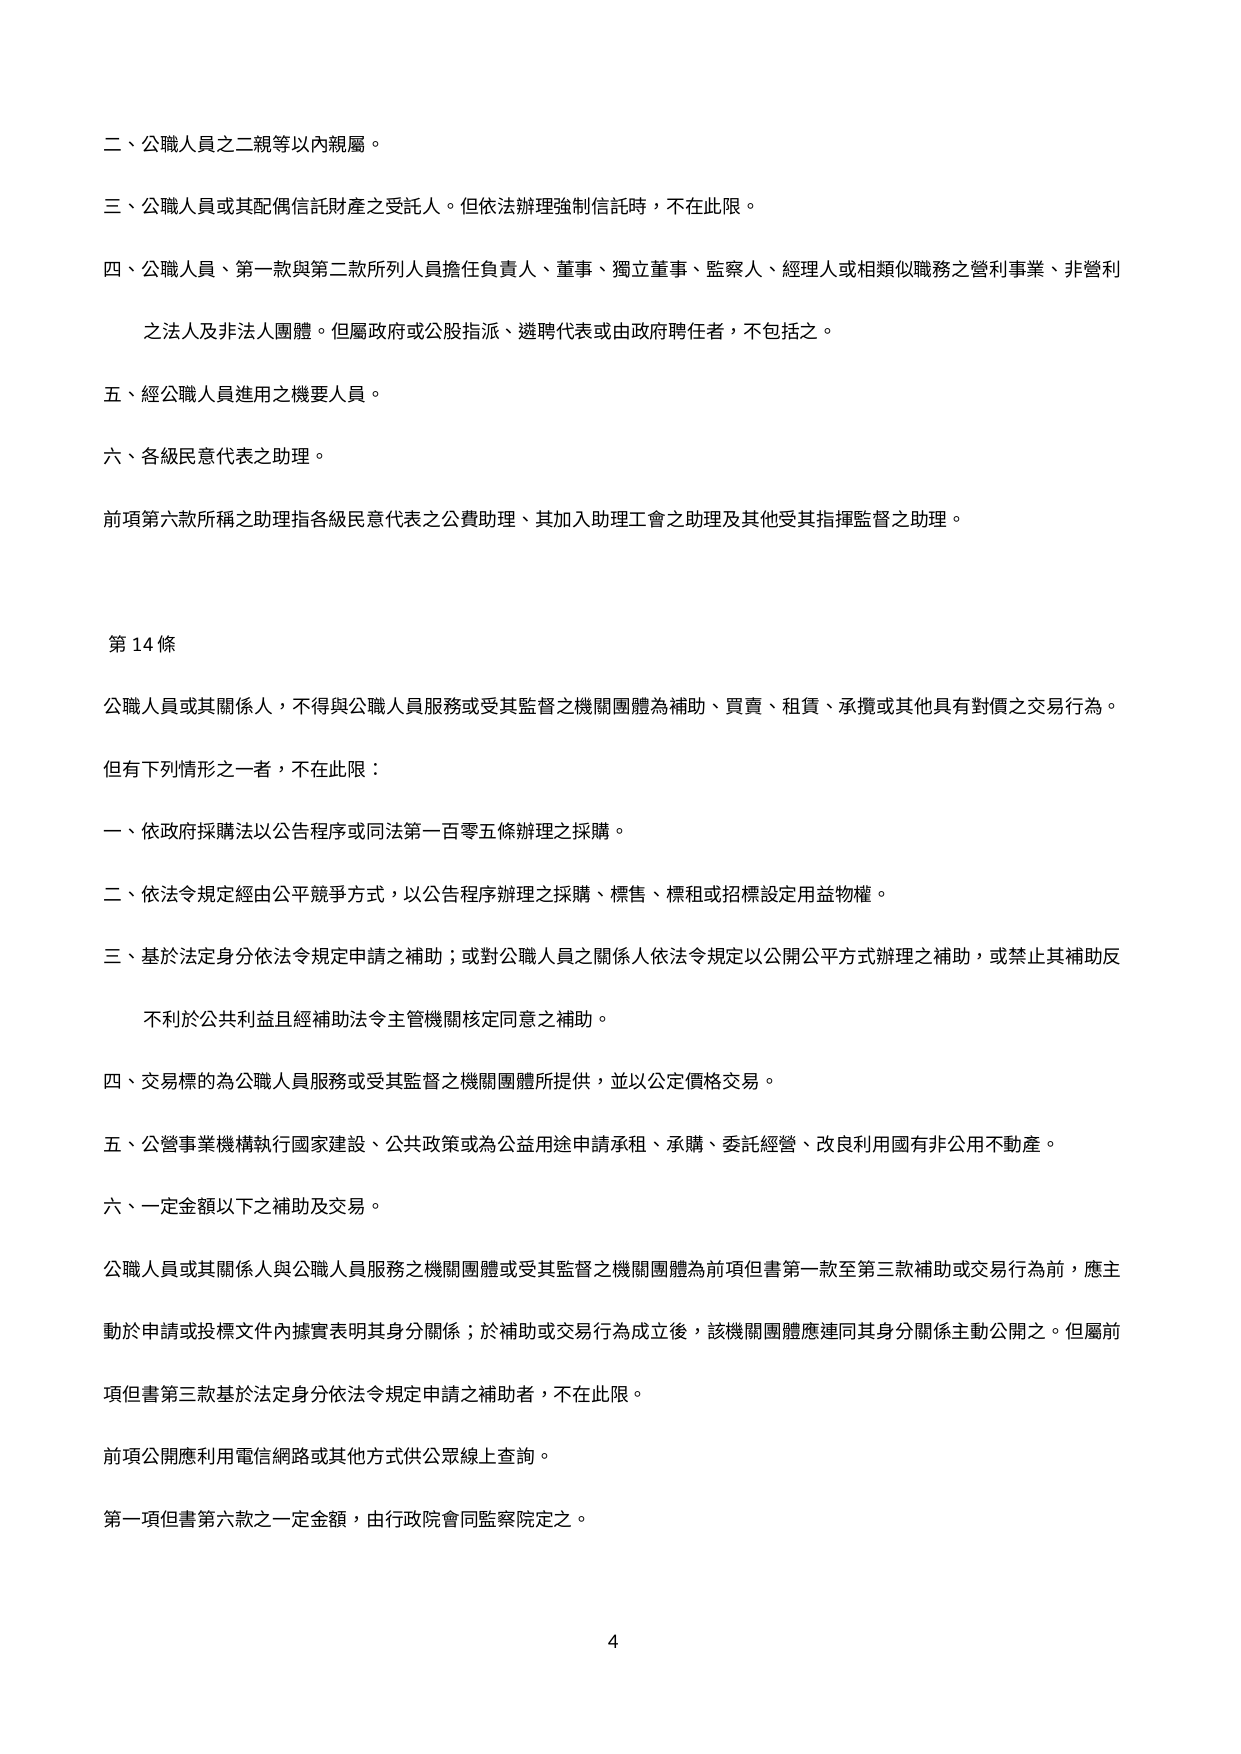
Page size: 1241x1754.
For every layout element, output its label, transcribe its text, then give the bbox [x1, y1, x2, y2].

text 六、一定金額以下之補助及交易。 [103, 1164, 1122, 1227]
text 公職人員或其關係人與公職人員服務之機關團體或受其監督之機關團體為前項但書第一款至第三款補助或交易行為前，應主動於申請或投標文件內據實表明其身分關係；於補助或交易行為成立後，該機關團體應連同其身分關係主動公開之。但屬前項但書第三款基於法定身分依法令規定申請之補助者，不在此限。 [103, 1227, 1122, 1414]
text 前項公開應利用電信網路或其他方式供公眾線上查詢。 [103, 1414, 1122, 1477]
text 四、公職人員、第一款與第二款所列人員擔任負責人、董事、獨立董事、監察人、經理人或相類似職務之營利事業、非營利之法人及非法人團體。但屬政府或公股指派、遴聘代表或由政府聘任者，不包括之。 [103, 227, 1122, 352]
text 三、基於法定身分依法令規定申請之補助；或對公職人員之關係人依法令規定以公開公平方式辦理之補助，或禁止其補助反不利於公共利益且經補助法令主管機關核定同意之補助。 [103, 914, 1122, 1039]
text 第一項但書第六款之一定金額，由行政院會同監察院定之。 [103, 1477, 1122, 1539]
text 六、各級民意代表之助理。 [103, 414, 1122, 477]
text 五、公營事業機構執行國家建設、公共政策或為公益用途申請承租、承購、委託經營、改良利用國有非公用不動產。 [103, 1102, 1122, 1164]
text 三、公職人員或其配偶信託財產之受託人。但依法辦理強制信託時，不在此限。 [103, 164, 1122, 227]
text 前項第六款所稱之助理指各級民意代表之公費助理、其加入助理工會之助理及其他受其指揮監督之助理。 [103, 477, 1122, 539]
text 五、經公職人員進用之機要人員。 [103, 352, 1122, 414]
text 四、交易標的為公職人員服務或受其監督之機關團體所提供，並以公定價格交易。 [103, 1039, 1122, 1102]
text 二、公職人員之二親等以內親屬。 [103, 102, 1122, 164]
text 第14條 [30, 602, 1216, 664]
text 公職人員或其關係人，不得與公職人員服務或受其監督之機關團體為補助、買賣、租賃、承攬或其他具有對價之交易行為。但有下列情形之一者，不在此限： [103, 664, 1122, 789]
text 二、依法令規定經由公平競爭方式，以公告程序辦理之採購、標售、標租或招標設定用益物權。 [103, 852, 1122, 914]
text 一、依政府採購法以公告程序或同法第一百零五條辦理之採購。 [103, 789, 1122, 852]
